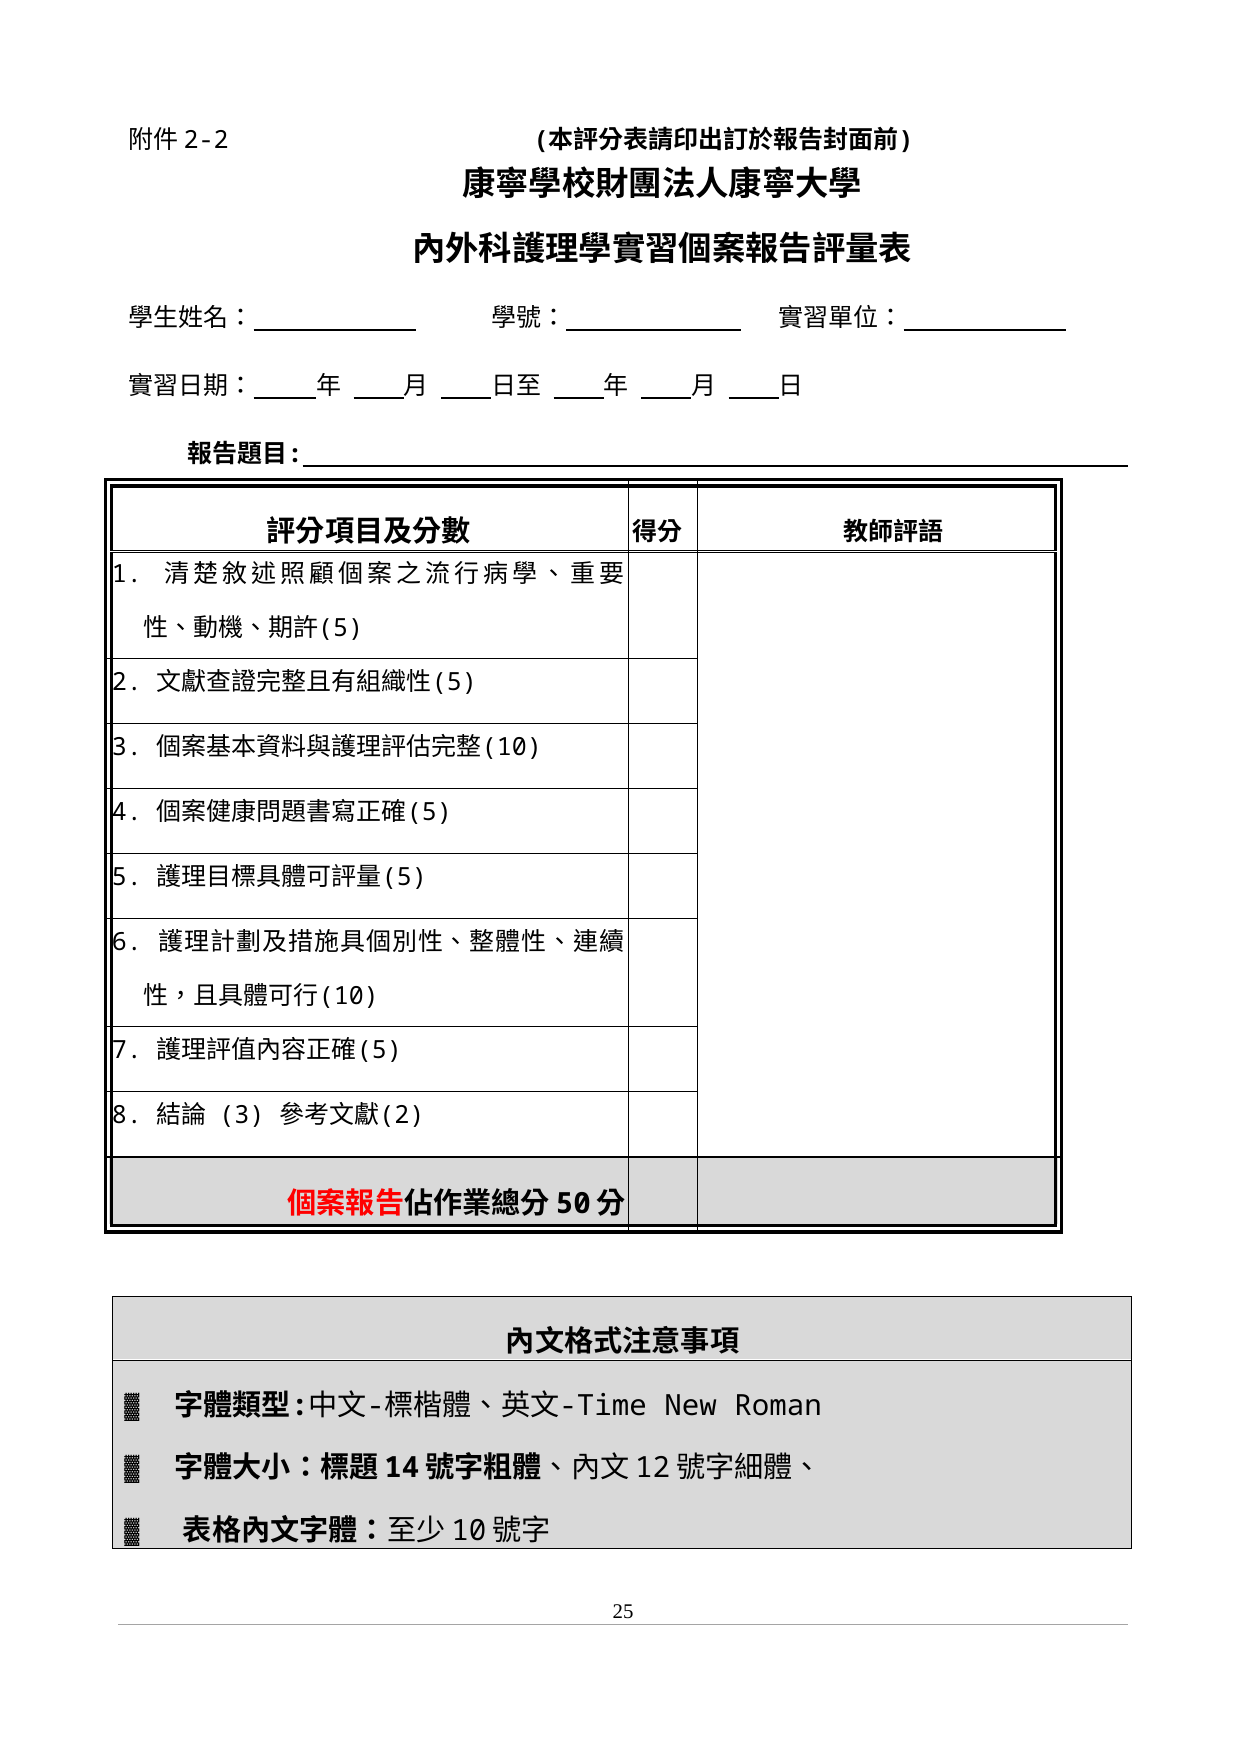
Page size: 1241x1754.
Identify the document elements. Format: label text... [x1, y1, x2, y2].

table_header 內文格式注意事項 [113, 1297, 1131, 1359]
table_cell 字體類型:中文-標楷體、英文-Time New Roman 字體大小：標題14號字粗體、內文12號字細體、 表格內文字體：至少10號字 行距：2倍行高、頁碼位置：應置於每一頁底部且置中 各標題之重點備註勿刪除，文獻內容以自己理解後的語言書寫，切勿抄襲 [113, 1361, 1131, 1548]
table_cell 6. 護理計劃及措施具個別性、整體性、連續性，且具體可行(10) [113, 919, 628, 1026]
table_cell 2. 文獻查證完整且有組織性(5) [113, 659, 628, 723]
table_cell [629, 659, 697, 723]
table_cell [698, 1158, 1054, 1224]
table_header 評分項目及分數 [109, 481, 628, 550]
table_header 得分 [629, 488, 697, 550]
table_cell [629, 1027, 697, 1091]
text 實習日期： 年 月 日至 年 月 日 [128, 342, 1137, 405]
text 康寧學校財團法人康寧大學 [187, 156, 1137, 205]
table_cell [629, 789, 697, 853]
table_cell [629, 854, 697, 918]
table_cell 5. 護理目標具體可評量(5) [113, 854, 628, 918]
table_cell [629, 1158, 697, 1224]
table_cell 個案報告佔作業總分50分 [113, 1158, 628, 1224]
table_cell [629, 724, 697, 788]
table_cell 1. 清楚敘述照顧個案之流行病學、重要 性、動機、期許(5) [113, 553, 628, 658]
table_cell [629, 1092, 697, 1156]
table_cell 7. 護理評值內容正確(5) [113, 1027, 628, 1091]
text 學生姓名： 學號： 實習單位： [128, 274, 1137, 337]
text 報告題目: [187, 410, 1137, 473]
table_cell 4. 個案健康問題書寫正確(5) [113, 789, 628, 853]
table_cell 3. 個案基本資料與護理評估完整(10) [113, 724, 628, 788]
table_cell 8. 結論 (3) 參考文獻(2) [113, 1092, 628, 1156]
table_cell [629, 553, 697, 658]
text 附件2-2 (本評分表請印出訂於報告封面前) [128, 94, 1137, 156]
table_cell [698, 553, 1054, 1156]
table_cell [629, 919, 697, 1026]
text 內外科護理學實習個案報告評量表 [187, 205, 1137, 267]
table_header 教師評語 [698, 481, 1058, 550]
